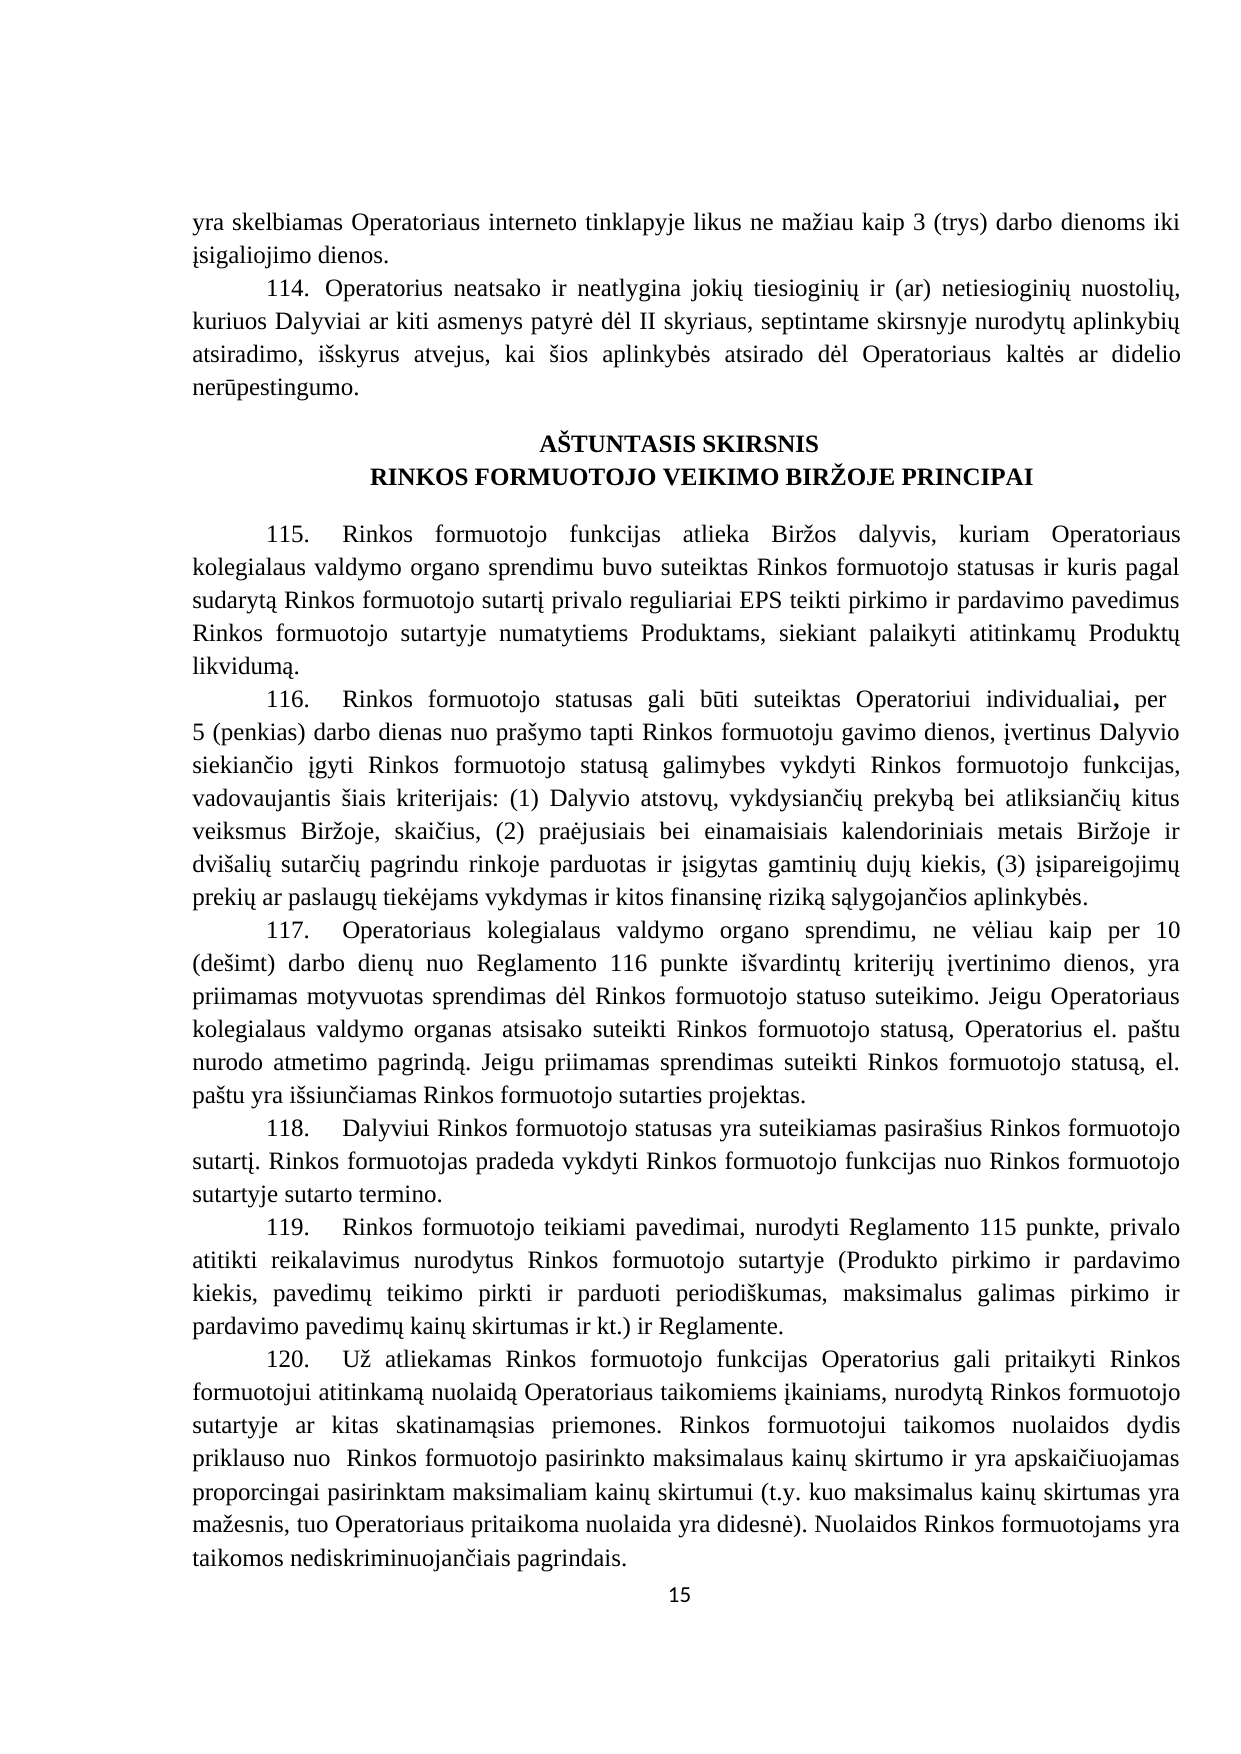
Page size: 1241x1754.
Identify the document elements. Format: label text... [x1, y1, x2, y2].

text yra skelbiamas Operatoriaus interneto tinklapyje likus ne mažiau kaip 3 (trys) darbo dienoms iki įsigaliojimo dienos. [192, 207, 1181, 268]
text 115. Rinkos formuotojo funkcijas atlieka Biržos dalyvis, kuriam Operatoriaus kolegialaus valdymo organo sprendimu buvo suteiktas Rinkos formuotojo statusas ir kuris pagal sudarytą Rinkos formuotojo sutartį privalo reguliariai EPS teikti pirkimo ir pardavimo pavedimus Rinkos formuotojo sutartyje numatytiems Produktams, siekiant palaikyti atitinkamų Produktų likvidumą. [192, 519, 1181, 680]
text 114. Operatorius neatsako ir neatlygina jokių tiesioginių ir (ar) netiesioginių nuostolių, kuriuos Dalyviai ar kiti asmenys patyrė dėl II skyriaus, septintame skirsnyje nurodytų aplinkybių atsiradimo, išskyrus atvejus, kai šios aplinkybės atsirado dėl Operatoriaus kaltės ar didelio nerūpestingumo. [192, 273, 1181, 401]
text AŠTUNTASIS SKIRSNIS RINKOS FORMUOTOJO VEIKIMO BIRŽOJE PRINCIPAI [177, 429, 1181, 491]
text 116. Rinkos formuotojo statusas gali būti suteiktas Operatoriui individualiai, per 5 (penkias) darbo dienas nuo prašymo tapti Rinkos formuotoju gavimo dienos, įvertinus Dalyvio siekiančio įgyti Rinkos formuotojo statusą galimybes vykdyti Rinkos formuotojo funkcijas, vadovaujantis šiais kriterijais: (1) Dalyvio atstovų, vykdysiančių prekybą bei atliksiančių kitus veiksmus Biržoje, skaičius, (2) praėjusiais bei einamaisiais kalendoriniais metais Biržoje ir dvišalių sutarčių pagrindu rinkoje parduotas ir įsigytas gamtinių dujų kiekis, (3) įsipareigojimų prekių ar paslaugų tiekėjams vykdymas ir kitos finansinę riziką sąlygojančios aplinkybės. [192, 684, 1181, 911]
text 117. Operatoriaus kolegialaus valdymo organo sprendimu, ne vėliau kaip per 10 (dešimt) darbo dienų nuo Reglamento 116 punkte išvardintų kriterijų įvertinimo dienos, yra priimamas motyvuotas sprendimas dėl Rinkos formuotojo statuso suteikimo. Jeigu Operatoriaus kolegialaus valdymo organas atsisako suteikti Rinkos formuotojo statusą, Operatorius el. paštu nurodo atmetimo pagrindą. Jeigu priimamas sprendimas suteikti Rinkos formuotojo statusą, el. paštu yra išsiunčiamas Rinkos formuotojo sutarties projektas. [192, 915, 1181, 1109]
text 118. Dalyviui Rinkos formuotojo statusas yra suteikiamas pasirašius Rinkos formuotojo sutartį. Rinkos formuotojas pradeda vykdyti Rinkos formuotojo funkcijas nuo Rinkos formuotojo sutartyje sutarto termino. [192, 1113, 1181, 1208]
text 120. Už atliekamas Rinkos formuotojo funkcijas Operatorius gali pritaikyti Rinkos formuotojui atitinkamą nuolaidą Operatoriaus taikomiems įkainiams, nurodytą Rinkos formuotojo sutartyje ar kitas skatinamąsias priemones. Rinkos formuotojui taikomos nuolaidos dydis priklauso nuo Rinkos formuotojo pasirinkto maksimalaus kainų skirtumo ir yra apskaičiuojamas proporcingai pasirinktam maksimaliam kainų skirtumui (t.y. kuo maksimalus kainų skirtumas yra mažesnis, tuo Operatoriaus pritaikoma nuolaida yra didesnė). Nuolaidos Rinkos formuotojams yra taikomos nediskriminuojančiais pagrindais. [192, 1344, 1181, 1571]
text 119. Rinkos formuotojo teikiami pavedimai, nurodyti Reglamento 115 punkte, privalo atitikti reikalavimus nurodytus Rinkos formuotojo sutartyje (Produkto pirkimo ir pardavimo kiekis, pavedimų teikimo pirkti ir parduoti periodiškumas, maksimalus galimas pirkimo ir pardavimo pavedimų kainų skirtumas ir kt.) ir Reglamente. [192, 1212, 1181, 1340]
